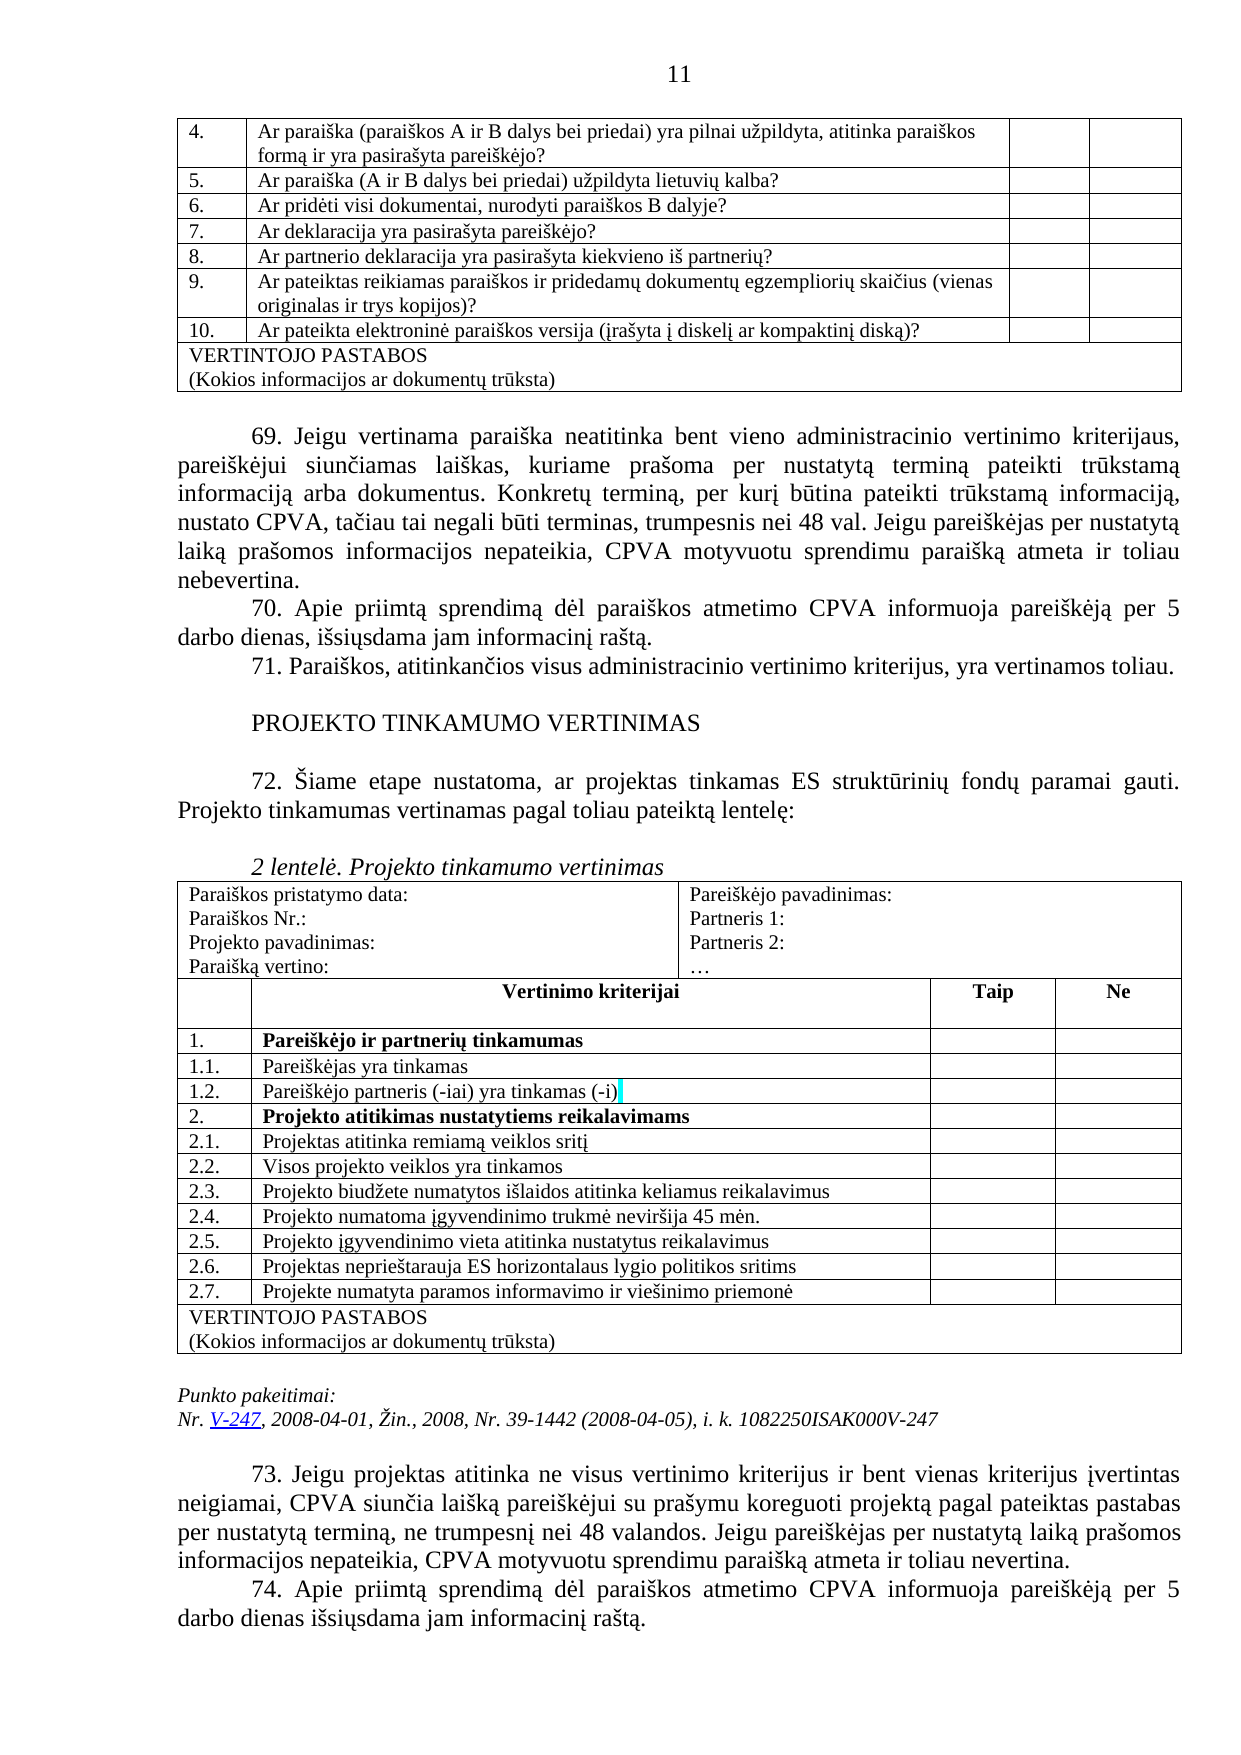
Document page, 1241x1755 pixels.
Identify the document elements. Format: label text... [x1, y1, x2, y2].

table_cell 2.5. [178, 1229, 251, 1253]
text PROJEKTO TINKAMUMO VERTINIMAS [177, 708, 1181, 737]
table_cell [1056, 1229, 1181, 1253]
table_cell 2.2. [178, 1154, 251, 1178]
table_cell [1090, 219, 1181, 243]
table_cell [931, 1079, 1055, 1103]
text 69. Jeigu vertinama paraiška neatitinka bent vieno administracinio vertinimo kriterijaus, pareiškėjui siunčiamas laiškas, kuriame prašoma per nustatytą terminą pateikti trūkstamą informaciją arba dokumentus. Konkretų terminą, per kurį būtina pateikti trūkstamą informaciją, nustato CPVA, tačiau tai negali būti terminas, trumpesnis nei 48 val. Jeigu pareiškėjas per nustatytą laiką prašomos informacijos nepateikia, CPVA motyvuotu sprendimu paraišką atmeta ir toliau nebevertina. [177, 421, 1181, 593]
table_cell 5. [178, 168, 246, 192]
table_cell [931, 1104, 1055, 1128]
table_cell Projekto biudžete numatytos išlaidos atitinka keliamus reikalavimus [252, 1179, 930, 1203]
table_cell 7. [178, 219, 246, 243]
table_cell Projekte numatyta paramos informavimo ir viešinimo priemonė [252, 1280, 930, 1303]
table_cell 1. [178, 1029, 251, 1052]
table_cell Projektas neprieštarauja ES horizontalaus lygio politikos sritims [252, 1254, 930, 1278]
text 74. Apie priimtą sprendimą dėl paraiškos atmetimo CPVA informuoja pareiškėją per 5 darbo dienas išsiųsdama jam informacinį raštą. [177, 1574, 1181, 1632]
table_cell Ar partnerio deklaracija yra pasirašyta kiekvieno iš partnerių? [247, 244, 1009, 268]
table_cell [1010, 269, 1089, 317]
table_cell 2.7. [178, 1280, 251, 1303]
table_cell Pareiškėjo partneris (-iai) yra tinkamas (-i) [252, 1079, 930, 1103]
table_cell Ne [1056, 979, 1181, 1027]
text 73. Jeigu projektas atitinka ne visus vertinimo kriterijus ir bent vienas kriterijus įvertintas neigiamai, CPVA siunčia laišką pareiškėjui su prašymu koreguoti projektą pagal pateiktas pastabas per nustatytą terminą, ne trumpesnį nei 48 valandos. Jeigu pareiškėjas per nustatytą laiką prašomos informacijos nepateikia, CPVA motyvuotu sprendimu paraišką atmeta ir toliau nevertina. [177, 1459, 1181, 1574]
table_cell 6. [178, 194, 246, 217]
table_cell Visos projekto veiklos yra tinkamos [252, 1154, 930, 1178]
table_cell [178, 979, 251, 1027]
text Punkto pakeitimai: [177, 1382, 1181, 1407]
table_cell [1090, 119, 1181, 167]
table_cell [1056, 1129, 1181, 1153]
table_cell Taip [931, 979, 1055, 1027]
table_cell [1056, 1054, 1181, 1078]
table_cell [1056, 1204, 1181, 1228]
table_cell [931, 1280, 1055, 1303]
table_cell [1010, 219, 1089, 243]
table_cell Projekto numatoma įgyvendinimo trukmė neviršija 45 mėn. [252, 1204, 930, 1228]
table_cell 2.4. [178, 1204, 251, 1228]
table_cell [1056, 1280, 1181, 1303]
table_cell [1090, 244, 1181, 268]
table_cell Ar pridėti visi dokumentai, nurodyti paraiškos B dalyje? [247, 194, 1009, 217]
text 72. Šiame etape nustatoma, ar projektas tinkamas ES struktūrinių fondų paramai gauti. Projekto tinkamumas vertinamas pagal toliau pateiktą lentelę: [177, 766, 1181, 823]
table_cell [931, 1254, 1055, 1278]
table_cell [1056, 1104, 1181, 1128]
table_cell 8. [178, 244, 246, 268]
table_cell 2.1. [178, 1129, 251, 1153]
table_cell [931, 1204, 1055, 1228]
table_cell Ar pateikta elektroninė paraiškos versija (įrašyta į diskelį ar kompaktinį diską)? [247, 318, 1009, 342]
table_cell 10. [178, 318, 246, 342]
table_cell 1.1. [178, 1054, 251, 1078]
table_cell Ar pateiktas reikiamas paraiškos ir pridedamų dokumentų egzempliorių skaičius (vienas originalas ir trys kopijos)? [247, 269, 1009, 317]
table_cell [1056, 1179, 1181, 1203]
table_cell Ar deklaracija yra pasirašyta pareiškėjo? [247, 219, 1009, 243]
table_cell Projektas atitinka remiamą veiklos sritį [252, 1129, 930, 1153]
table_cell [1010, 168, 1089, 192]
table_cell VERTINTOJO PASTABOS (Kokios informacijos ar dokumentų trūksta) [178, 1305, 1181, 1353]
text 71. Paraiškos, atitinkančios visus administracinio vertinimo kriterijus, yra vertinamos toliau. [177, 651, 1181, 680]
table_cell [1090, 318, 1181, 342]
table_cell [1090, 269, 1181, 317]
table_cell [931, 1129, 1055, 1153]
table_cell [1090, 168, 1181, 192]
table_cell [931, 1029, 1055, 1052]
table_cell Projekto atitikimas nustatytiems reikalavimams [252, 1104, 930, 1128]
table_cell Pareiškėjo ir partnerių tinkamumas [252, 1029, 930, 1052]
text Nr. V-247, 2008-04-01, Žin., 2008, Nr. 39-1442 (2008-04-05), i. k. 1082250ISAK000V-247 [177, 1407, 1181, 1431]
table_cell Ar paraiška (paraiškos A ir B dalys bei priedai) yra pilnai užpildyta, atitinka paraiškos formą ir yra pasirašyta pareiškėjo? [247, 119, 1009, 167]
table_cell VERTINTOJO PASTABOS (Kokios informacijos ar dokumentų trūksta) [178, 343, 1181, 391]
table_cell 2.3. [178, 1179, 251, 1203]
table_cell [931, 1054, 1055, 1078]
text 70. Apie priimtą sprendimą dėl paraiškos atmetimo CPVA informuoja pareiškėją per 5 darbo dienas, išsiųsdama jam informacinį raštą. [177, 593, 1181, 651]
table_header Paraiškos pristatymo data: Paraiškos Nr.: Projekto pavadinimas: Paraišką vertino: [178, 882, 678, 978]
table_cell [1090, 194, 1181, 217]
table_cell 2.6. [178, 1254, 251, 1278]
table_cell 1.2. [178, 1079, 251, 1103]
table_cell [1056, 1079, 1181, 1103]
table_cell [931, 1229, 1055, 1253]
table_cell Projekto įgyvendinimo vieta atitinka nustatytus reikalavimus [252, 1229, 930, 1253]
table_header Pareiškėjo pavadinimas: Partneris 1: Partneris 2: … [679, 882, 1181, 978]
text 2 lentelė. Projekto tinkamumo vertinimas [177, 852, 1181, 881]
table_cell 2. [178, 1104, 251, 1128]
table_cell [931, 1154, 1055, 1178]
table_cell 4. [178, 119, 246, 167]
table_cell Vertinimo kriterijai [252, 979, 930, 1027]
table_cell [1010, 318, 1089, 342]
table_cell [1010, 244, 1089, 268]
table_cell Pareiškėjas yra tinkamas [252, 1054, 930, 1078]
table_cell 9. [178, 269, 246, 317]
table_cell Ar paraiška (A ir B dalys bei priedai) užpildyta lietuvių kalba? [247, 168, 1009, 192]
table_cell [931, 1179, 1055, 1203]
table_cell [1010, 119, 1089, 167]
table_cell [1010, 194, 1089, 217]
table_cell [1056, 1029, 1181, 1052]
table_cell [1056, 1154, 1181, 1178]
table_cell [1056, 1254, 1181, 1278]
